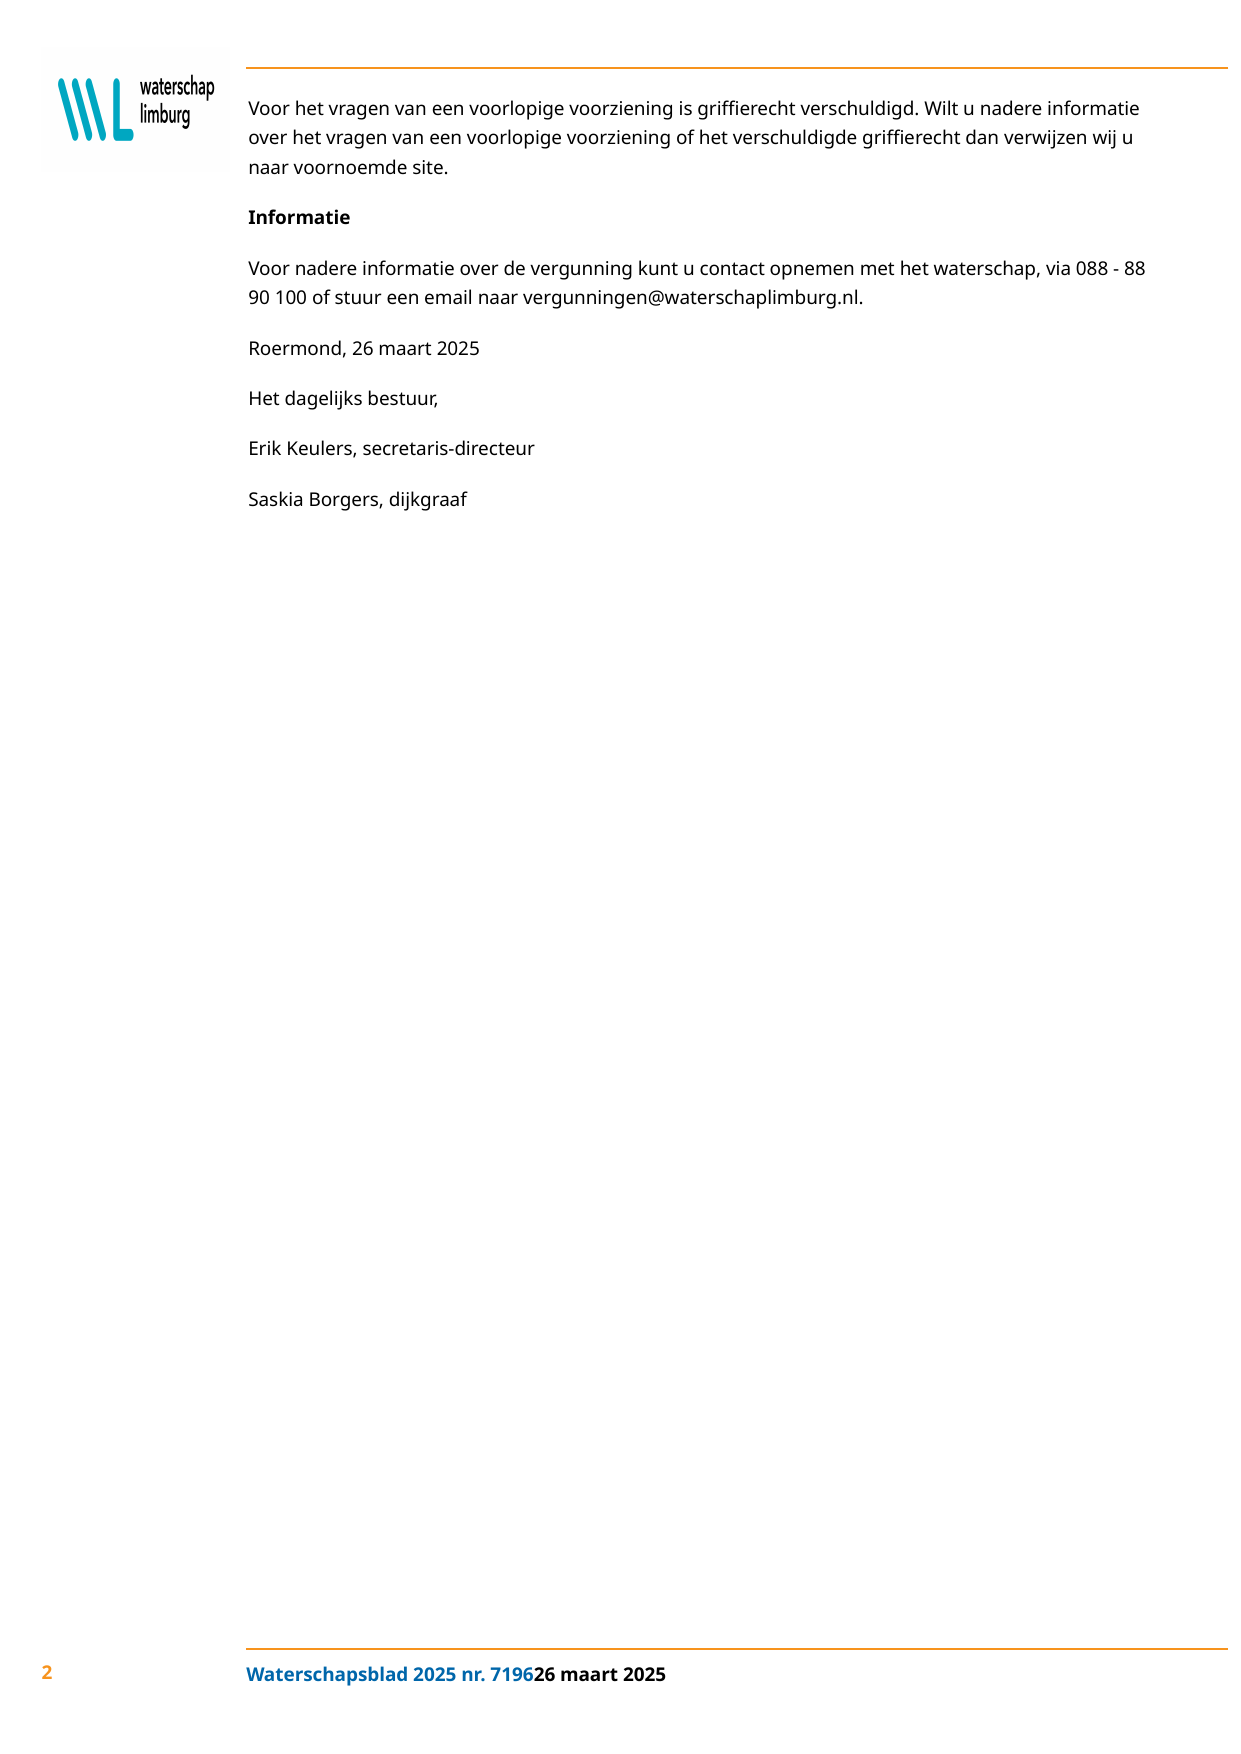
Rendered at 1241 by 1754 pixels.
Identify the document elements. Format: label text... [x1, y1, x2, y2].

text Voor het vragen van een voorlopige voorziening is griffierecht verschuldigd. Wilt u nadere informatie over het vragen van een voorlopige voorziening of het verschuldigde griffierecht dan verwijzen wij u naar voornoemde site. [248, 95, 1152, 180]
picture [41, 47, 231, 172]
text Saskia Borgers, dijkgraaf [248, 486, 1152, 512]
text Informatie [248, 204, 1152, 230]
text Erik Keulers, secretaris-directeur [248, 436, 1152, 461]
text Roermond, 26 maart 2025 [248, 335, 1152, 361]
text Het dagelijks bestuur, [248, 385, 1152, 411]
text Voor nadere informatie over de vergunning kunt u contact opnemen met het waterschap, via 088 - 88 90 100 of stuur een email naar vergunningen@waterschaplimburg.nl. [248, 255, 1152, 310]
